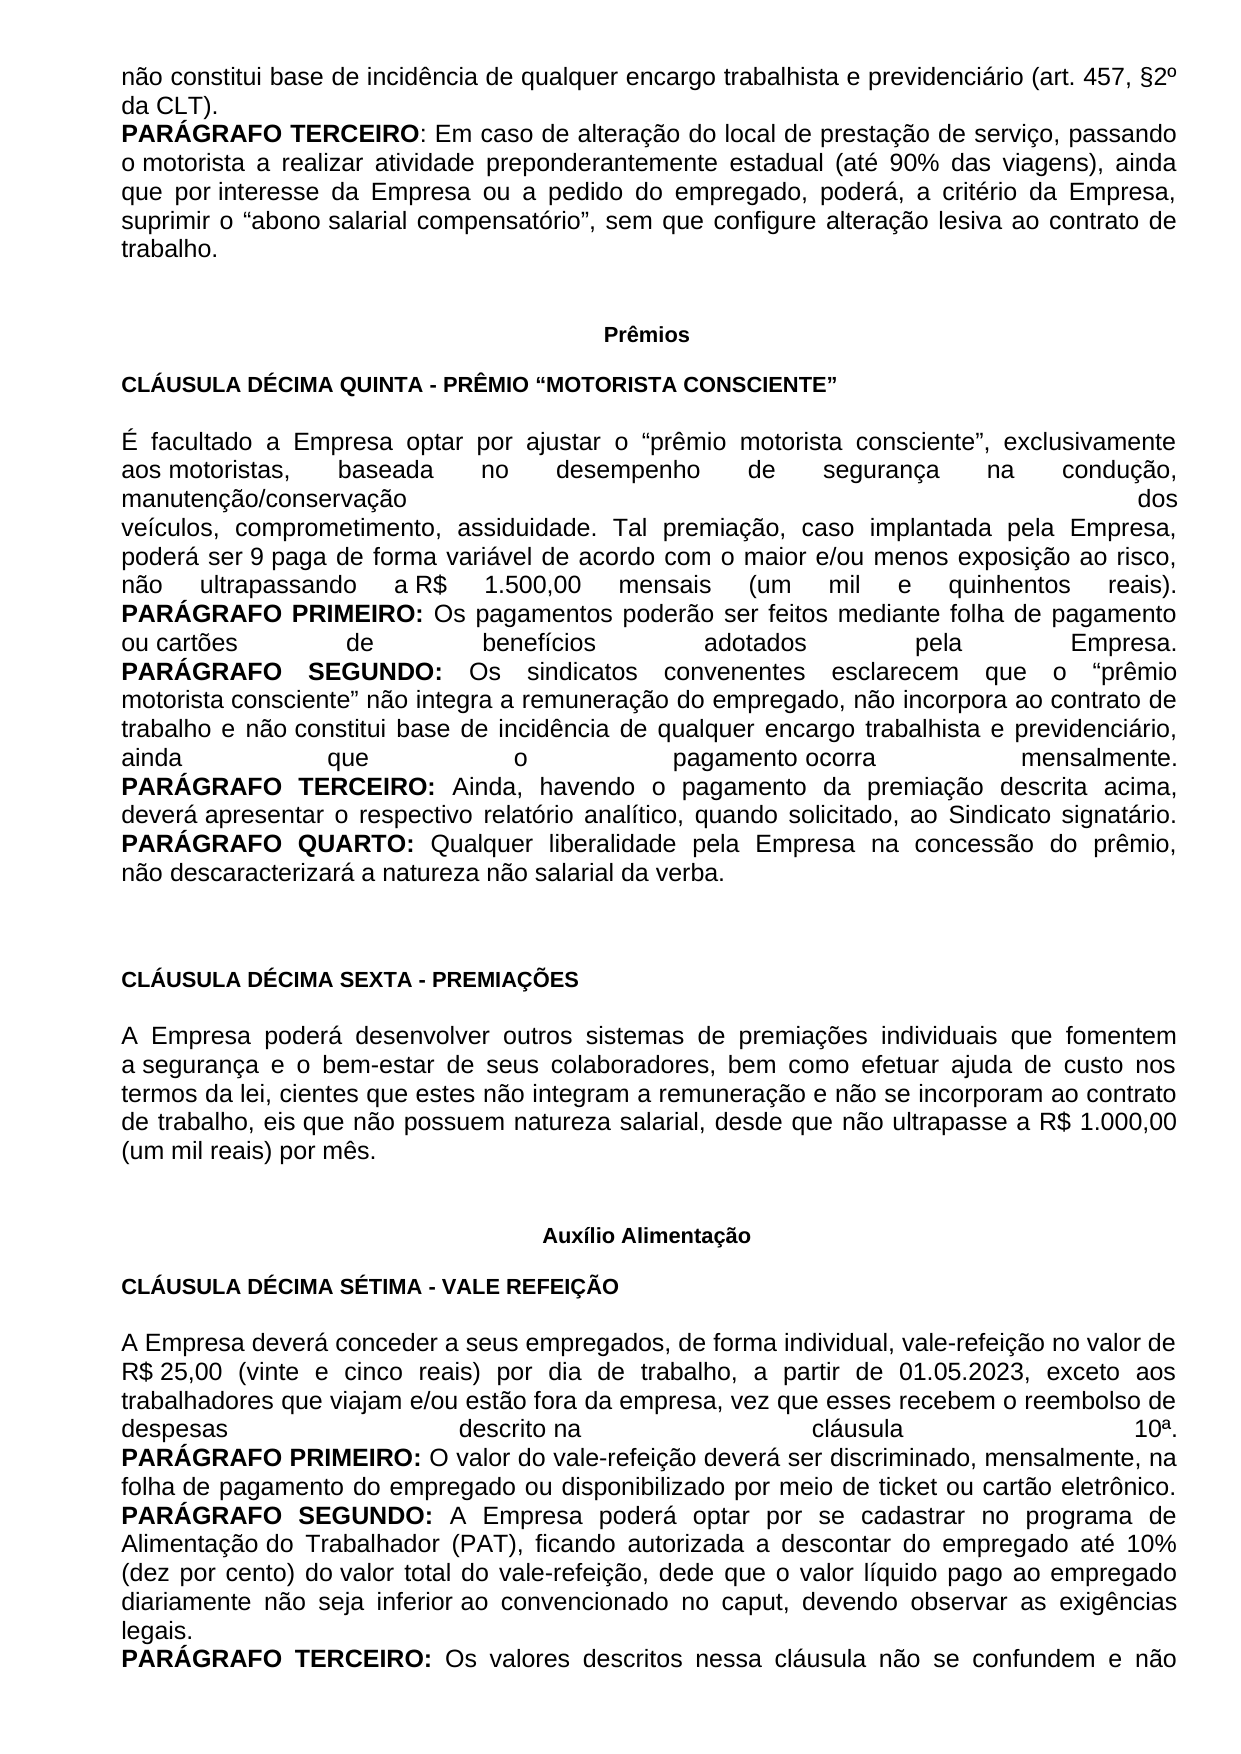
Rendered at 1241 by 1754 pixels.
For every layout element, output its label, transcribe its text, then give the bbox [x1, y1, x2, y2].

table_cell não constitui base de incidência de qualquer encargo trabalhista e previdenciário (art. 457, §2º da CLT). PARÁGRAFO TERCEIRO: Em caso de alteração do local de prestação de serviço, passando o motorista a realizar atividade preponderantemente estadual (até 90% das viagens), ainda que por interesse da Empresa ou a pedido do empregado, poderá, a critério da Empresa, suprimir o “abono salarial compensatório”, sem que configure alteração lesiva ao contrato de trabalho. Prêmios CLÁUSULA DÉCIMA QUINTA - PRÊMIO “MOTORISTA CONSCIENTE” É facultado a Empresa optar por ajustar o “prêmio motorista consciente”, exclusivamente aos motoristas, baseada no desempenho de segurança na condução, manutenção/conservação dos veículos, comprometimento, assiduidade. Tal premiação, caso implantada pela Empresa, poderá ser 9 paga de forma variável de acordo com o maior e/ou menos exposição ao risco, não ultrapassando a R$ 1.500,00 mensais (um mil e quinhentos reais). PARÁGRAFO PRIMEIRO: Os pagamentos poderão ser feitos mediante folha de pagamento ou cartões de benefícios adotados pela Empresa. PARÁGRAFO SEGUNDO: Os sindicatos convenentes esclarecem que o “prêmio motorista consciente” não integra a remuneração do empregado, não incorpora ao contrato de trabalho e não constitui base de incidência de qualquer encargo trabalhista e previdenciário, ainda que o pagamento ocorra mensalmente. PARÁGRAFO TERCEIRO: Ainda, havendo o pagamento da premiação descrita acima, deverá apresentar o respectivo relatório analítico, quando solicitado, ao Sindicato signatário. PARÁGRAFO QUARTO: Qualquer liberalidade pela Empresa na concessão do prêmio, não descaracterizará a natureza não salarial da verba. CLÁUSULA DÉCIMA SEXTA - PREMIAÇÕES A Empresa poderá desenvolver outros sistemas de premiações individuais que fomentem a segurança e o bem-estar de seus colaboradores, bem como efetuar ajuda de custo nos termos da lei, cientes que estes não integram a remuneração e não se incorporam ao contrato de trabalho, eis que não possuem natureza salarial, desde que não ultrapasse a R$ 1.000,00 (um mil reais) por mês. Auxílio Alimentação CLÁUSULA DÉCIMA SÉTIMA - VALE REFEIÇÃO A Empresa deverá conceder a seus empregados, de forma individual, vale-refeição no valor de R$ 25,00 (vinte e cinco reais) por dia de trabalho, a partir de 01.05.2023, exceto aos trabalhadores que viajam e/ou estão fora da empresa, vez que esses recebem o reembolso de despesas descrito na cláusula 10ª. PARÁGRAFO PRIMEIRO: O valor do vale-refeição deverá ser discriminado, mensalmente, na folha de pagamento do empregado ou disponibilizado por meio de ticket ou cartão eletrônico. PARÁGRAFO SEGUNDO: A Empresa poderá optar por se cadastrar no programa de Alimentação do Trabalhador (PAT), ficando autorizada a descontar do empregado até 10% (dez por cento) do valor total do vale-refeição, dede que o valor líquido pago ao empregado diariamente não seja inferior ao convencionado no caput, devendo observar as exigências legais. PARÁGRAFO TERCEIRO: Os valores descritos nessa cláusula não se confundem e não [121, 62, 1178, 1673]
table_header [118, 59, 1181, 1676]
